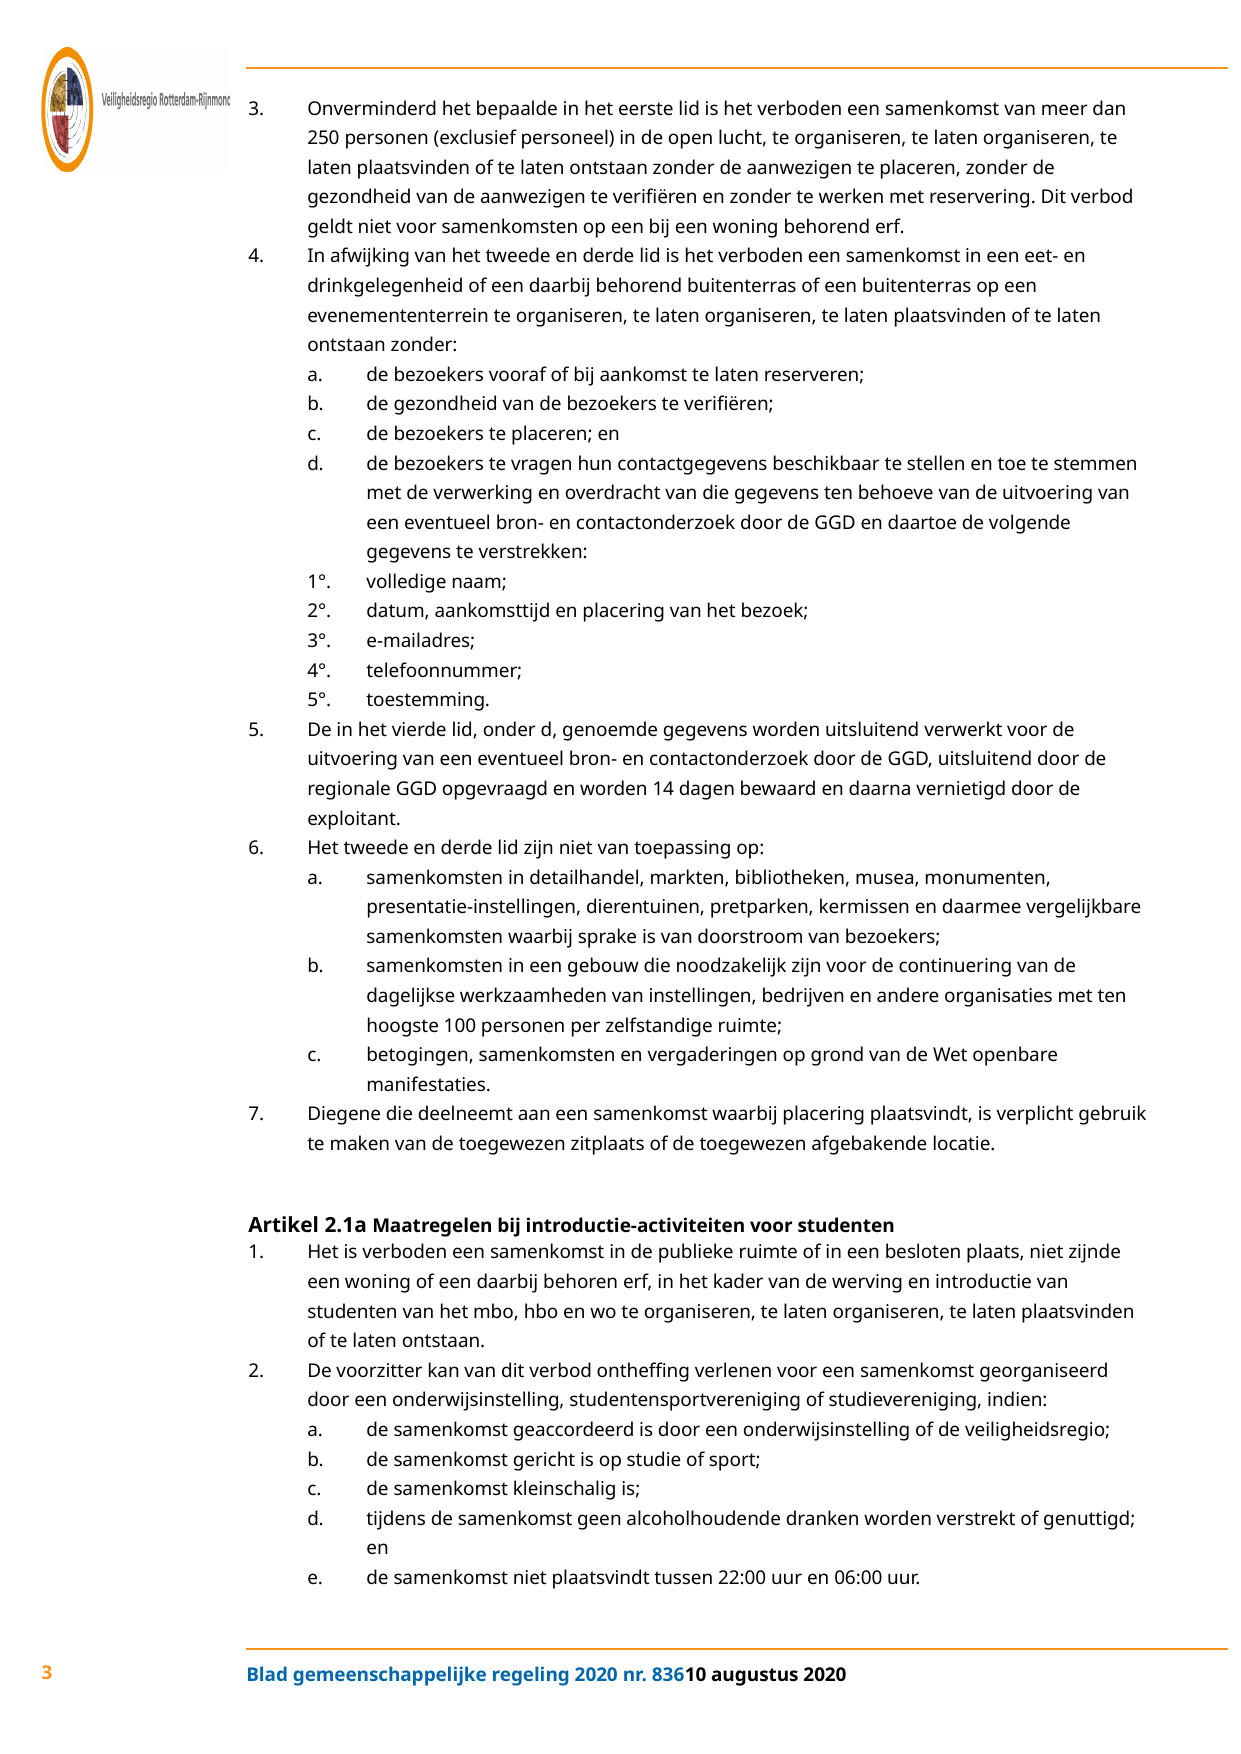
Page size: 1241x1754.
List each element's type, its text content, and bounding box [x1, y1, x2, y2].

picture [41, 47, 231, 172]
list de samenkomst gericht is op studie of sport; [307, 1446, 1152, 1471]
list De in het vierde lid, onder d, genoemde gegevens worden uitsluitend verwerkt voor de uitvoering van een eventueel bron- en contactonderzoek door de GGD, uitsluitend door de regionale GGD opgevraagd en worden 14 dagen bewaard en daarna vernietigd door de exploitant. [248, 716, 1152, 831]
list De voorzitter kan van dit verbod ontheffing verlenen voor een samenkomst georganiseerd door een onderwijsinstelling, studentensportvereniging of studievereniging, indien: [248, 1357, 1152, 1412]
list de bezoekers te vragen hun contactgegevens beschikbaar te stellen en toe te stemmen met de verwerking en overdracht van die gegevens ten behoeve van de uitvoering van een eventueel bron- en contactonderzoek door de GGD en daartoe de volgende gegevens te verstrekken: [307, 450, 1152, 564]
list e-mailadres; [307, 627, 1152, 653]
list de samenkomst niet plaatsvindt tussen 22:00 uur en 06:00 uur. [307, 1564, 1152, 1590]
list toestemming. [307, 686, 1152, 712]
list de bezoekers te placeren; en [307, 420, 1152, 446]
text Artikel 2.1a Maatregelen bij introductie-activiteiten voor studenten [248, 1210, 1152, 1239]
list Het tweede en derde lid zijn niet van toepassing op: [248, 834, 1152, 860]
list volledige naam; [307, 568, 1152, 594]
list telefoonnummer; [307, 657, 1152, 683]
list Onverminderd het bepaalde in het eerste lid is het verboden een samenkomst van meer dan 250 personen (exclusief personeel) in de open lucht, te organiseren, te laten organiseren, te laten plaatsvinden of te laten ontstaan zonder de aanwezigen te placeren, zonder de gezondheid van de aanwezigen te verifiëren en zonder te werken met reservering. Dit verbod geldt niet voor samenkomsten op een bij een woning behorend erf. [248, 95, 1152, 239]
list de samenkomst kleinschalig is; [307, 1475, 1152, 1501]
list samenkomsten in detailhandel, markten, bibliotheken, musea, monumenten, presentatie-instellingen, dierentuinen, pretparken, kermissen en daarmee vergelijkbare samenkomsten waarbij sprake is van doorstroom van bezoekers; [307, 864, 1152, 949]
list tijdens de samenkomst geen alcoholhoudende dranken worden verstrekt of genuttigd; en [307, 1505, 1152, 1560]
list In afwijking van het tweede en derde lid is het verboden een samenkomst in een eet- en drinkgelegenheid of een daarbij behorend buitenterras of een buitenterras op een evenemententerrein te organiseren, te laten organiseren, te laten plaatsvinden of te laten ontstaan zonder: [248, 243, 1152, 357]
list Diegene die deelneemt aan een samenkomst waarbij placering plaatsvindt, is verplicht gebruik te maken van de toegewezen zitplaats of de toegewezen afgebakende locatie. [248, 1101, 1152, 1156]
list Het is verboden een samenkomst in de publieke ruimte of in een besloten plaats, niet zijnde een woning of een daarbij behoren erf, in het kader van de werving en introductie van studenten van het mbo, hbo en wo te organiseren, te laten organiseren, te laten plaatsvinden of te laten ontstaan. [248, 1239, 1152, 1353]
list de gezondheid van de bezoekers te verifiëren; [307, 391, 1152, 416]
list betogingen, samenkomsten en vergaderingen op grond van de Wet openbare manifestaties. [307, 1041, 1152, 1097]
list datum, aankomsttijd en placering van het bezoek; [307, 598, 1152, 623]
list samenkomsten in een gebouw die noodzakelijk zijn voor de continuering van de dagelijkse werkzaamheden van instellingen, bedrijven en andere organisaties met ten hoogste 100 personen per zelfstandige ruimte; [307, 953, 1152, 1038]
list de samenkomst geaccordeerd is door een onderwijsinstelling of de veiligheidsregio; [307, 1416, 1152, 1442]
list de bezoekers vooraf of bij aankomst te laten reserveren; [307, 361, 1152, 387]
